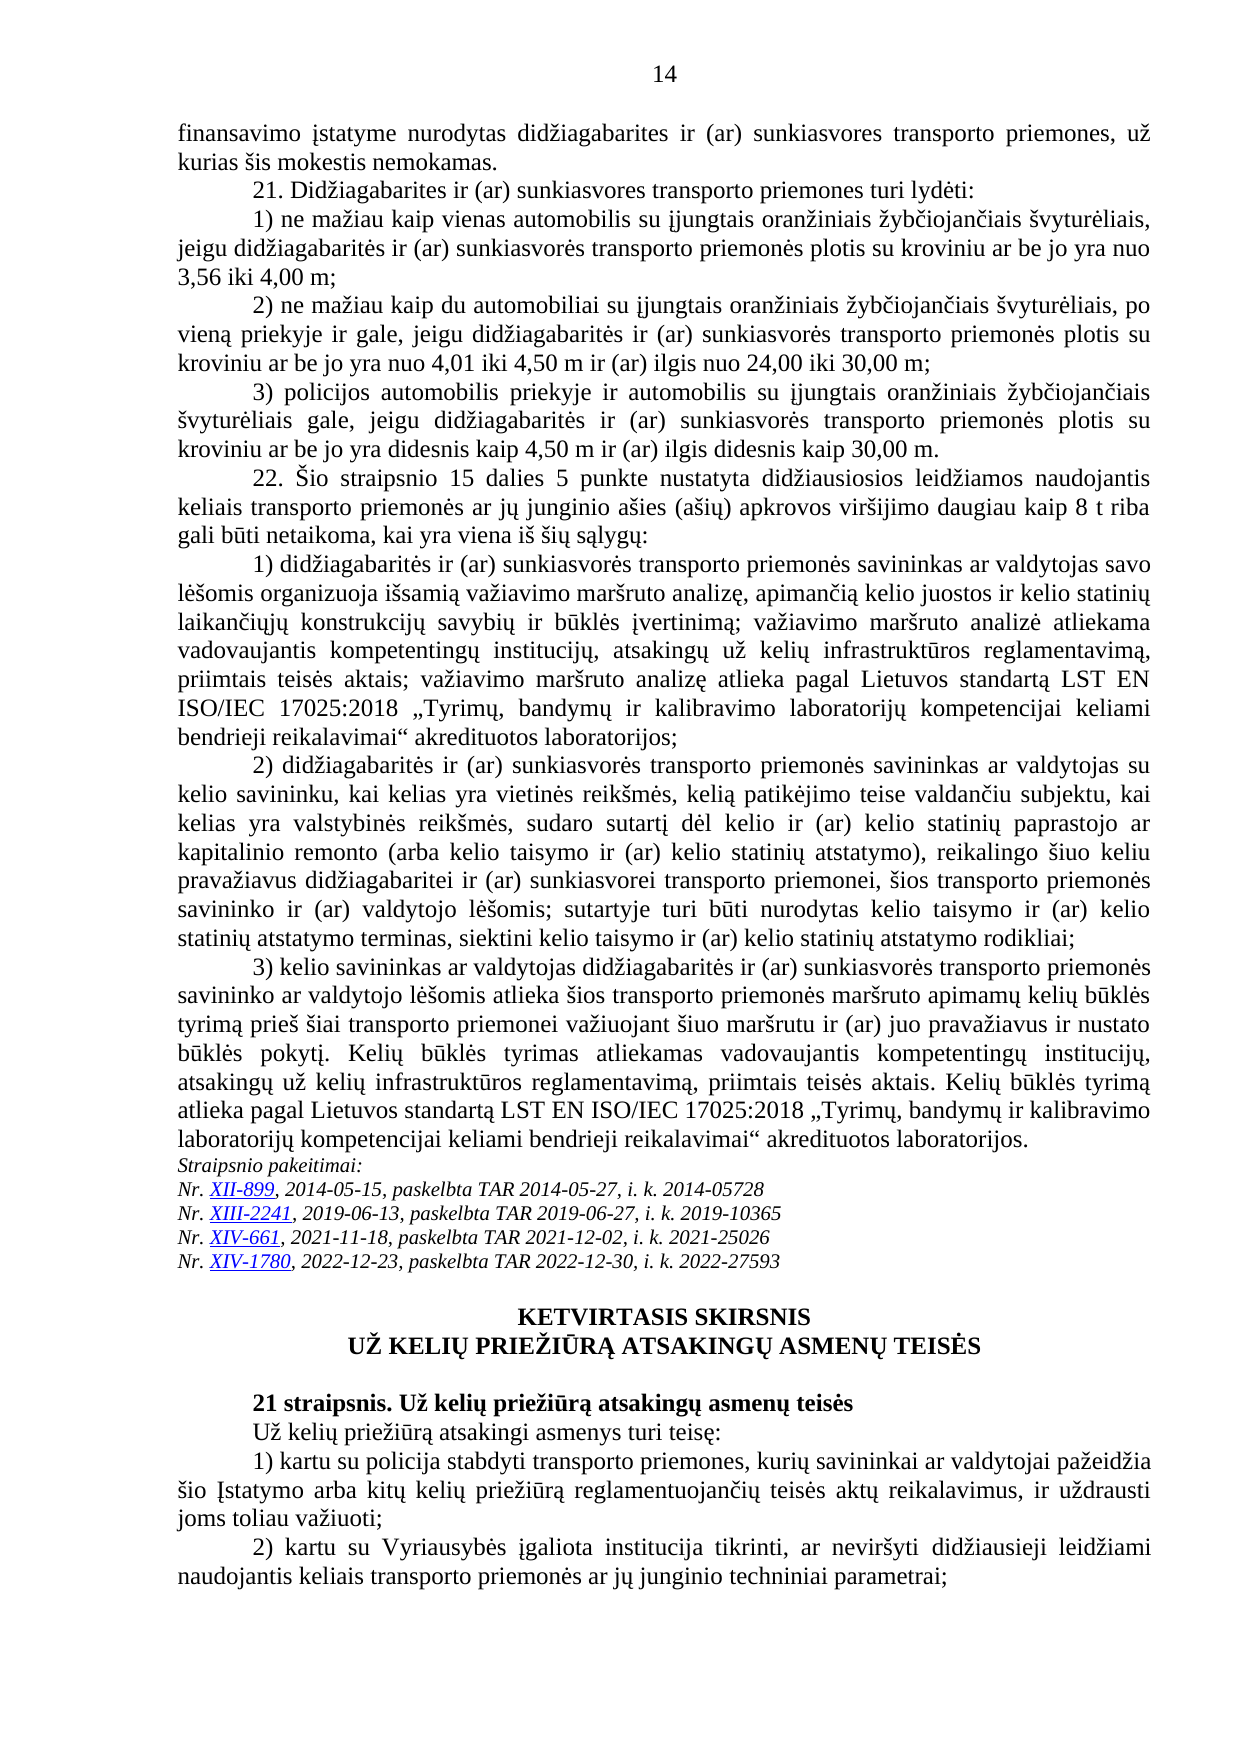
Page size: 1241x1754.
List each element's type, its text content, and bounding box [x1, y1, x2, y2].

text UŽ KELIŲ PRIEŽIŪRĄ ATSAKINGŲ ASMENŲ TEISĖS [177, 1331, 1152, 1360]
text Straipsnio pakeitimai: [177, 1153, 1152, 1177]
text 2) didžiagabaritės ir (ar) sunkiasvorės transporto priemonės savininkas ar valdytojas su kelio savininku, kai kelias yra vietinės reikšmės, kelią patikėjimo teise valdančiu subjektu, kai kelias yra valstybinės reikšmės, sudaro sutartį dėl kelio ir (ar) kelio statinių paprastojo ar kapitalinio remonto (arba kelio taisymo ir (ar) kelio statinių atstatymo), reikalingo šiuo keliu pravažiavus didžiagabaritei ir (ar) sunkiasvorei transporto priemonei, šios transporto priemonės savininko ir (ar) valdytojo lėšomis; sutartyje turi būti nurodytas kelio taisymo ir (ar) kelio statinių atstatymo terminas, siektini kelio taisymo ir (ar) kelio statinių atstatymo rodikliai; [177, 751, 1152, 952]
text Nr. XIV-661, 2021-11-18, paskelbta TAR 2021-12-02, i. k. 2021-25026 [177, 1225, 1152, 1249]
text 2) kartu su Vyriausybės įgaliota institucija tikrinti, ar neviršyti didžiausieji leidžiami naudojantis keliais transporto priemonės ar jų junginio techniniai parametrai; [177, 1532, 1152, 1590]
text 22. Šio straipsnio 15 dalies 5 punkte nustatyta didžiausiosios leidžiamos naudojantis keliais transporto priemonės ar jų junginio ašies (ašių) apkrovos viršijimo daugiau kaip 8 t riba gali būti netaikoma, kai yra viena iš šių sąlygų: [177, 463, 1152, 549]
text Nr. XIV-1780, 2022-12-23, paskelbta TAR 2022-12-30, i. k. 2022-27593 [177, 1249, 1152, 1273]
text Nr. XII-899, 2014-05-15, paskelbta TAR 2014-05-27, i. k. 2014-05728 [177, 1177, 1152, 1201]
text 2) ne mažiau kaip du automobiliai su įjungtais oranžiniais žybčiojančiais švyturėliais, po vieną priekyje ir gale, jeigu didžiagabaritės ir (ar) sunkiasvorės transporto priemonės plotis su kroviniu ar be jo yra nuo 4,01 iki 4,50 m ir (ar) ilgis nuo 24,00 iki 30,00 m; [177, 291, 1152, 377]
text 3) kelio savininkas ar valdytojas didžiagabaritės ir (ar) sunkiasvorės transporto priemonės savininko ar valdytojo lėšomis atlieka šios transporto priemonės maršruto apimamų kelių būklės tyrimą prieš šiai transporto priemonei važiuojant šiuo maršrutu ir (ar) juo pravažiavus ir nustato būklės pokytį. Kelių būklės tyrimas atliekamas vadovaujantis kompetentingų institucijų, atsakingų už kelių infrastruktūros reglamentavimą, priimtais teisės aktais. Kelių būklės tyrimą atlieka pagal Lietuvos standartą LST EN ISO/IEC 17025:2018 „Tyrimų, bandymų ir kalibravimo laboratorijų kompetencijai keliami bendrieji reikalavimai“ akredituotos laboratorijos. [177, 952, 1152, 1153]
text KETVIRTASIS SKIRSNIS [177, 1302, 1152, 1331]
text 21. Didžiagabarites ir (ar) sunkiasvores transporto priemones turi lydėti: [177, 176, 1152, 204]
text finansavimo įstatyme nurodytas didžiagabarites ir (ar) sunkiasvores transporto priemones, už kurias šis mokestis nemokamas. [177, 118, 1152, 176]
text 1) ne mažiau kaip vienas automobilis su įjungtais oranžiniais žybčiojančiais švyturėliais, jeigu didžiagabaritės ir (ar) sunkiasvorės transporto priemonės plotis su kroviniu ar be jo yra nuo 3,56 iki 4,00 m; [177, 204, 1152, 291]
text 3) policijos automobilis priekyje ir automobilis su įjungtais oranžiniais žybčiojančiais švyturėliais gale, jeigu didžiagabaritės ir (ar) sunkiasvorės transporto priemonės plotis su kroviniu ar be jo yra didesnis kaip 4,50 m ir (ar) ilgis didesnis kaip 30,00 m. [177, 377, 1152, 463]
text Už kelių priežiūrą atsakingi asmenys turi teisę: [177, 1417, 1152, 1446]
text Nr. XIII-2241, 2019-06-13, paskelbta TAR 2019-06-27, i. k. 2019-10365 [177, 1201, 1152, 1225]
text 1) didžiagabaritės ir (ar) sunkiasvorės transporto priemonės savininkas ar valdytojas savo lėšomis organizuoja išsamią važiavimo maršruto analizę, apimančią kelio juostos ir kelio statinių laikančiųjų konstrukcijų savybių ir būklės įvertinimą; važiavimo maršruto analizė atliekama vadovaujantis kompetentingų institucijų, atsakingų už kelių infrastruktūros reglamentavimą, priimtais teisės aktais; važiavimo maršruto analizę atlieka pagal Lietuvos standartą LST EN ISO/IEC 17025:2018 „Tyrimų, bandymų ir kalibravimo laboratorijų kompetencijai keliami bendrieji reikalavimai“ akredituotos laboratorijos; [177, 549, 1152, 751]
text 21 straipsnis. Už kelių priežiūrą atsakingų asmenų teisės [177, 1388, 1152, 1417]
text 1) kartu su policija stabdyti transporto priemones, kurių savininkai ar valdytojai pažeidžia šio Įstatymo arba kitų kelių priežiūrą reglamentuojančių teisės aktų reikalavimus, ir uždrausti joms toliau važiuoti; [177, 1446, 1152, 1532]
